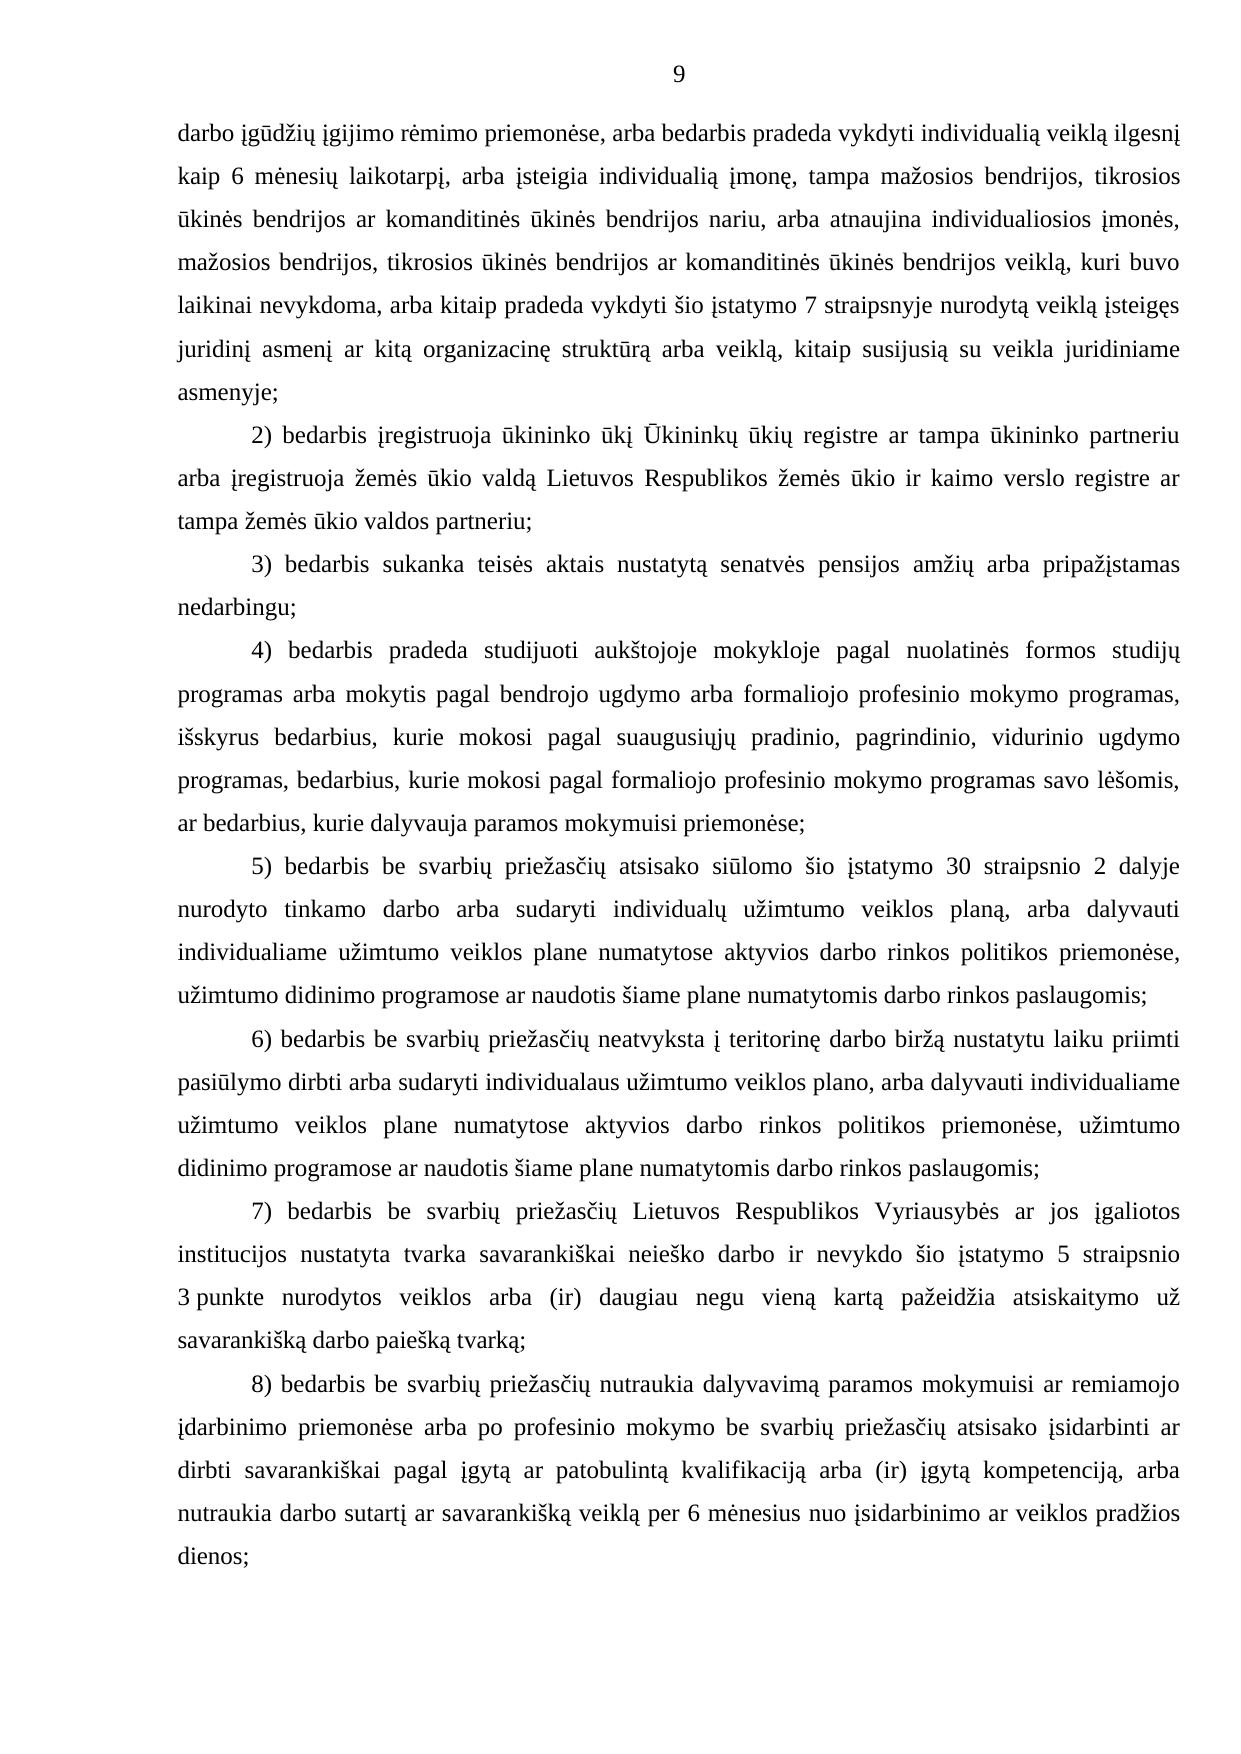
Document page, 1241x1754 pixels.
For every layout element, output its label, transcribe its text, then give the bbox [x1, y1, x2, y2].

text 6) bedarbis be svarbių priežasčių neatvyksta į teritorinę darbo biržą nustatytu laiku priimti pasiūlymo dirbti arba sudaryti individualaus užimtumo veiklos plano, arba dalyvauti individualiame užimtumo veiklos plane numatytose aktyvios darbo rinkos politikos priemonėse, užimtumo didinimo programose ar naudotis šiame plane numatytomis darbo rinkos paslaugomis; [177, 1024, 1181, 1182]
text darbo įgūdžių įgijimo rėmimo priemonėse, arba bedarbis pradeda vykdyti individualią veiklą ilgesnį kaip 6 mėnesių laikotarpį, arba įsteigia individualią įmonę, tampa mažosios bendrijos, tikrosios ūkinės bendrijos ar komanditinės ūkinės bendrijos nariu, arba atnaujina individualiosios įmonės, mažosios bendrijos, tikrosios ūkinės bendrijos ar komanditinės ūkinės bendrijos veiklą, kuri buvo laikinai nevykdoma, arba kitaip pradeda vykdyti šio įstatymo 7 straipsnyje nurodytą veiklą įsteigęs juridinį asmenį ar kitą organizacinę struktūrą arba veiklą, kitaip susijusią su veikla juridiniame asmenyje; [177, 118, 1181, 406]
text 2) bedarbis įregistruoja ūkininko ūkį Ūkininkų ūkių registre ar tampa ūkininko partneriu arba įregistruoja žemės ūkio valdą Lietuvos Respublikos žemės ūkio ir kaimo verslo registre ar tampa žemės ūkio valdos partneriu; [177, 420, 1181, 535]
text 3) bedarbis sukanka teisės aktais nustatytą senatvės pensijos amžių arba pripažįstamas nedarbingu; [177, 549, 1181, 621]
text 8) bedarbis be svarbių priežasčių nutraukia dalyvavimą paramos mokymuisi ar remiamojo įdarbinimo priemonėse arba po profesinio mokymo be svarbių priežasčių atsisako įsidarbinti ar dirbti savarankiškai pagal įgytą ar patobulintą kvalifikaciją arba (ir) įgytą kompetenciją, arba nutraukia darbo sutartį ar savarankišką veiklą per 6 mėnesius nuo įsidarbinimo ar veiklos pradžios dienos; [177, 1369, 1181, 1570]
text 4) bedarbis pradeda studijuoti aukštojoje mokykloje pagal nuolatinės formos studijų programas arba mokytis pagal bendrojo ugdymo arba formaliojo profesinio mokymo programas, išskyrus bedarbius, kurie mokosi pagal suaugusiųjų pradinio, pagrindinio, vidurinio ugdymo programas, bedarbius, kurie mokosi pagal formaliojo profesinio mokymo programas savo lėšomis, ar bedarbius, kurie dalyvauja paramos mokymuisi priemonėse; [177, 636, 1181, 837]
text 7) bedarbis be svarbių priežasčių Lietuvos Respublikos Vyriausybės ar jos įgaliotos institucijos nustatyta tvarka savarankiškai neieško darbo ir nevykdo šio įstatymo 5 straipsnio 3 punkte nurodytos veiklos arba (ir) daugiau negu vieną kartą pažeidžia atsiskaitymo už savarankišką darbo paiešką tvarką; [177, 1196, 1181, 1354]
text 5) bedarbis be svarbių priežasčių atsisako siūlomo šio įstatymo 30 straipsnio 2 dalyje nurodyto tinkamo darbo arba sudaryti individualų užimtumo veiklos planą, arba dalyvauti individualiame užimtumo veiklos plane numatytose aktyvios darbo rinkos politikos priemonėse, užimtumo didinimo programose ar naudotis šiame plane numatytomis darbo rinkos paslaugomis; [177, 851, 1181, 1009]
